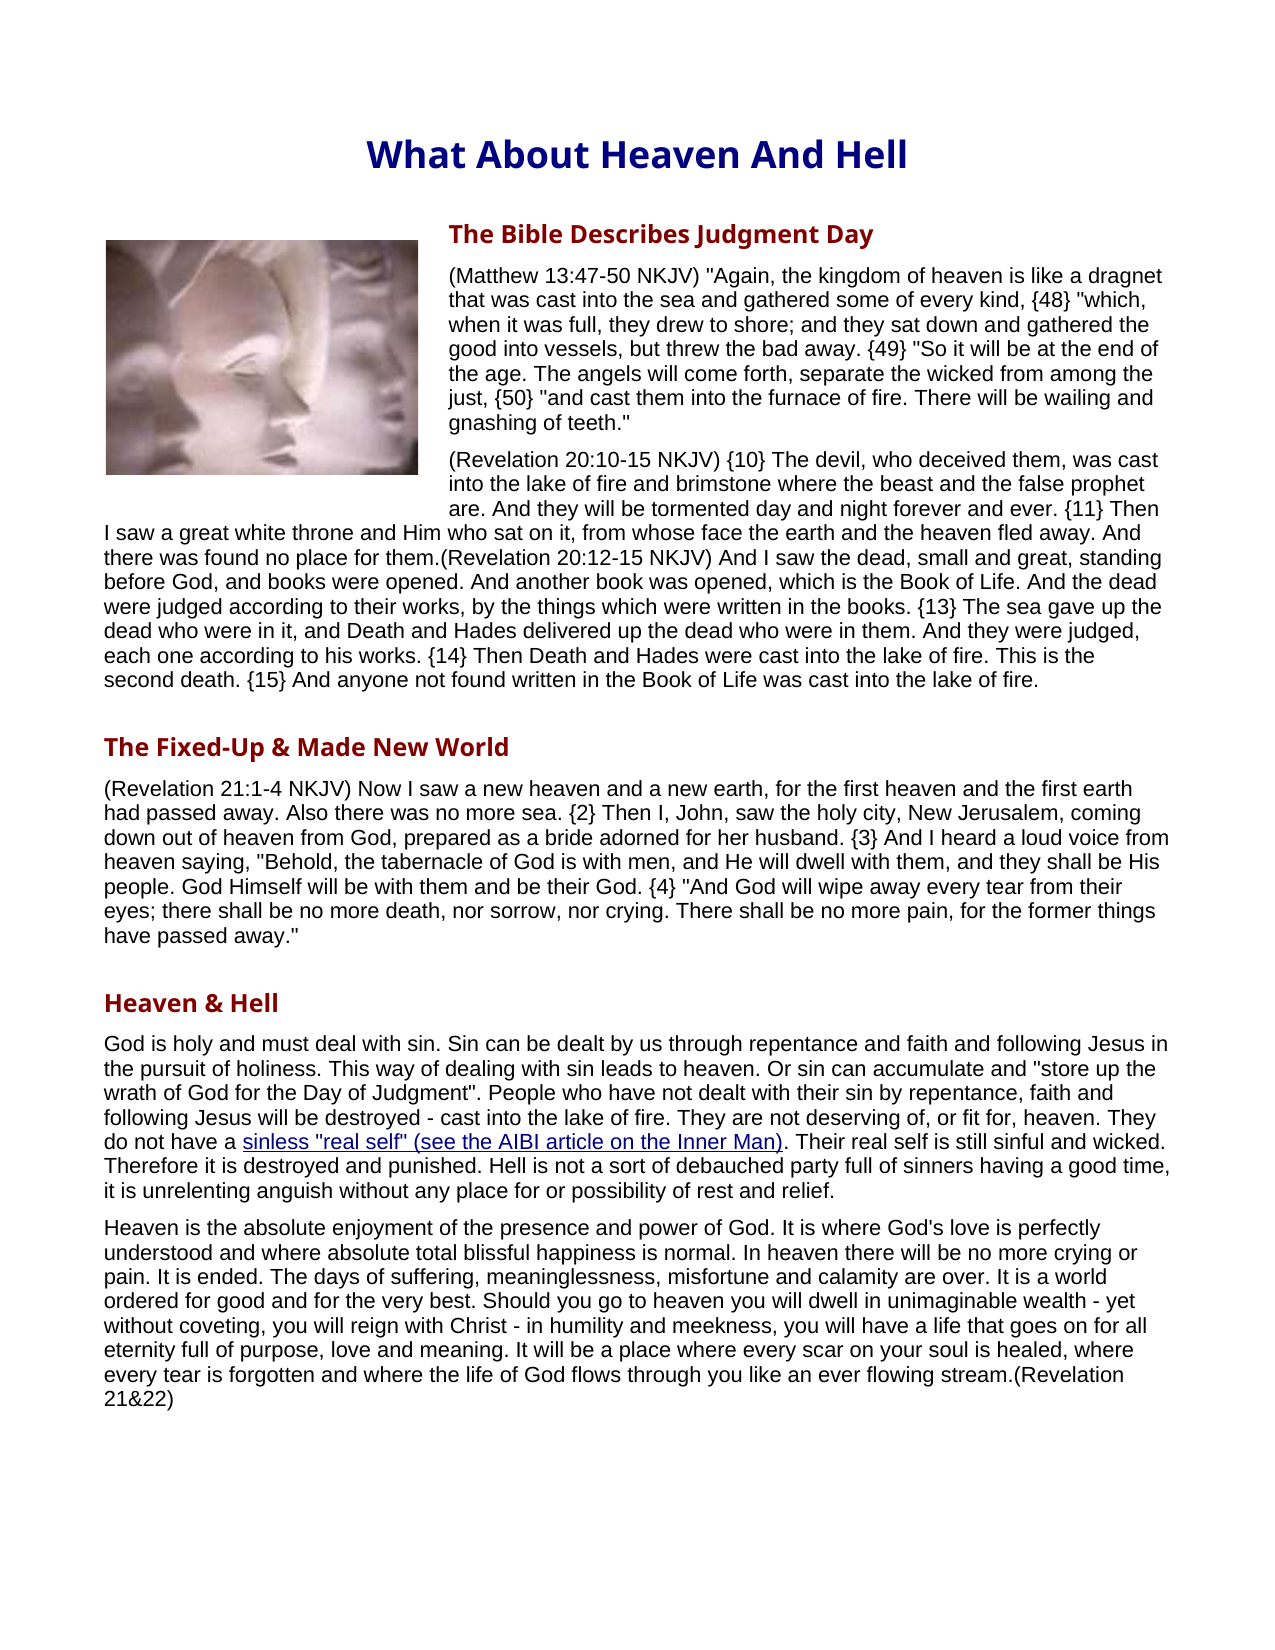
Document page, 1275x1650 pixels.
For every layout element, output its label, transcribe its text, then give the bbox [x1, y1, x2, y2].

subtitle Heaven & Hell [103, 985, 1171, 1019]
text (Revelation 20:10-15 NKJV) {10} The devil, who deceived them, was cast into the lake of fire and brimstone where the beast and the false prophet are. And they will be tormented day and night forever and ever. {11} Then I saw a great white throne and Him who sat on it, from whose face the earth and the heaven fled away. And there was found no place for them.(Revelation 20:12-15 NKJV) And I saw the dead, small and great, standing before God, and books were opened. And another book was opened, which is the Book of Life. And the dead were judged according to their works, by the things which were written in the books. {13} The sea gave up the dead who were in it, and Death and Hades delivered up the dead who were in them. And they were judged, each one according to his works. {14} Then Death and Hades were cast into the lake of fire. This is the second death. {15} And anyone not found written in the Book of Life was cast into the lake of fire. [103, 447, 1171, 692]
picture [105, 240, 419, 475]
subtitle The Fixed-Up & Made New World [103, 730, 1171, 764]
subtitle The Bible Describes Judgment Day [103, 217, 1171, 251]
text (Revelation 21:1-4 NKJV) Now I saw a new heaven and a new earth, for the first heaven and the first earth had passed away. Also there was no more sea. {2} Then I, John, saw the holy city, New Jerusalem, coming down out of heaven from God, prepared as a bride adorned for her husband. {3} And I heard a loud voice from heaven saying, "Behold, the tabernacle of God is with men, and He will dwell with them, and they shall be His people. God Himself will be with them and be their God. {4} "And God will wipe away every tear from their eyes; there shall be no more death, nor sorrow, nor crying. There shall be no more pain, for the former things have passed away." [103, 776, 1171, 948]
text (Matthew 13:47-50 NKJV) "Again, the kingdom of heaven is like a dragnet that was cast into the sea and gathered some of every kind, {48} "which, when it was full, they drew to shore; and they sat down and gathered the good into vessels, but threw the bad away. {49} "So it will be at the end of the age. The angels will come forth, separate the wicked from among the just, {50} "and cast them into the furnace of fire. There will be wailing and gnashing of teeth." [419, 264, 1171, 435]
text Heaven is the absolute enjoyment of the presence and power of God. It is where God's love is perfectly understood and where absolute total blissful happiness is normal. In heaven there will be no more crying or pain. It is ended. The days of suffering, meaninglessness, misfortune and calamity are over. It is a world ordered for good and for the very best. Should you go to heaven you will dwell in unimaginable wealth - yet without coveting, you will reign with Christ - in humility and meekness, you will have a life that goes on for all eternity full of purpose, love and meaning. It will be a place where every scar on your soul is healed, where every tear is forgotten and where the life of God flows through you like an ever flowing stream.(Revelation 21&22) [103, 1216, 1171, 1411]
text God is holy and must deal with sin. Sin can be dealt by us through repentance and faith and following Jesus in the pursuit of holiness. This way of dealing with sin leads to heaven. Or sin can accumulate and "store up the wrath of God for the Day of Judgment". People who have not dealt with their sin by repentance, faith and following Jesus will be destroyed - cast into the lake of fire. They are not deserving of, or fit for, heaven. They do not have a sinless "real self" (see the AIBI article on the Inner Man). Their real self is still sinful and wicked. Therefore it is destroyed and punished. Hell is not a sort of debauched party full of sinners having a good time, it is unrelenting anguish without any place for or possibility of rest and relief. [103, 1032, 1171, 1203]
subtitle What About Heaven And Hell [103, 128, 1171, 179]
